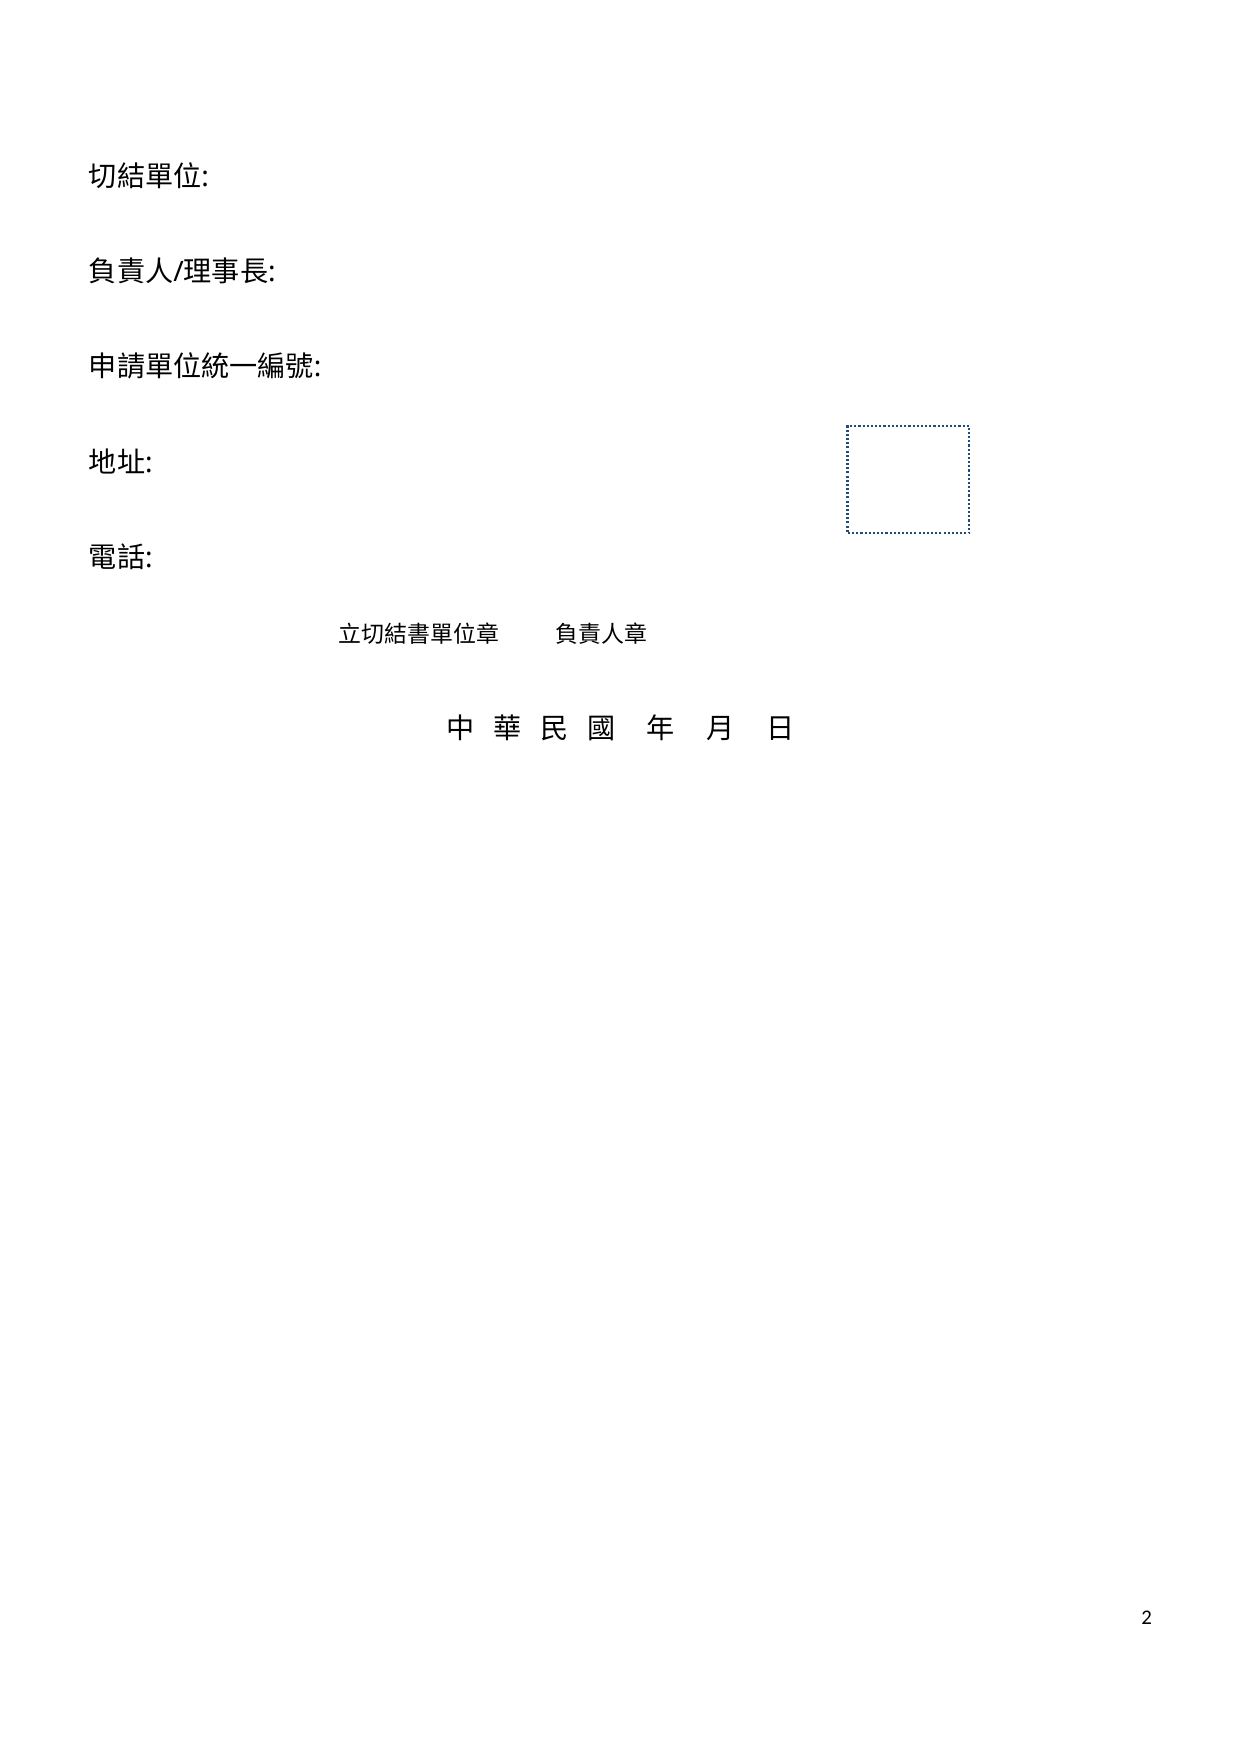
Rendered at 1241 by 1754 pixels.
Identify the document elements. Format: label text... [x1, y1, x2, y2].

text 負責人/理事長: [89, 232, 1152, 307]
text 切結單位: [89, 136, 1152, 211]
text 中 華 民 國 年 月 日 [89, 688, 1152, 763]
text 地址: [89, 422, 1152, 497]
text 電話: [89, 518, 1152, 593]
text 立切結書單位章 負責人章 [89, 613, 1152, 651]
text 申請單位統一編號: [89, 327, 1152, 402]
